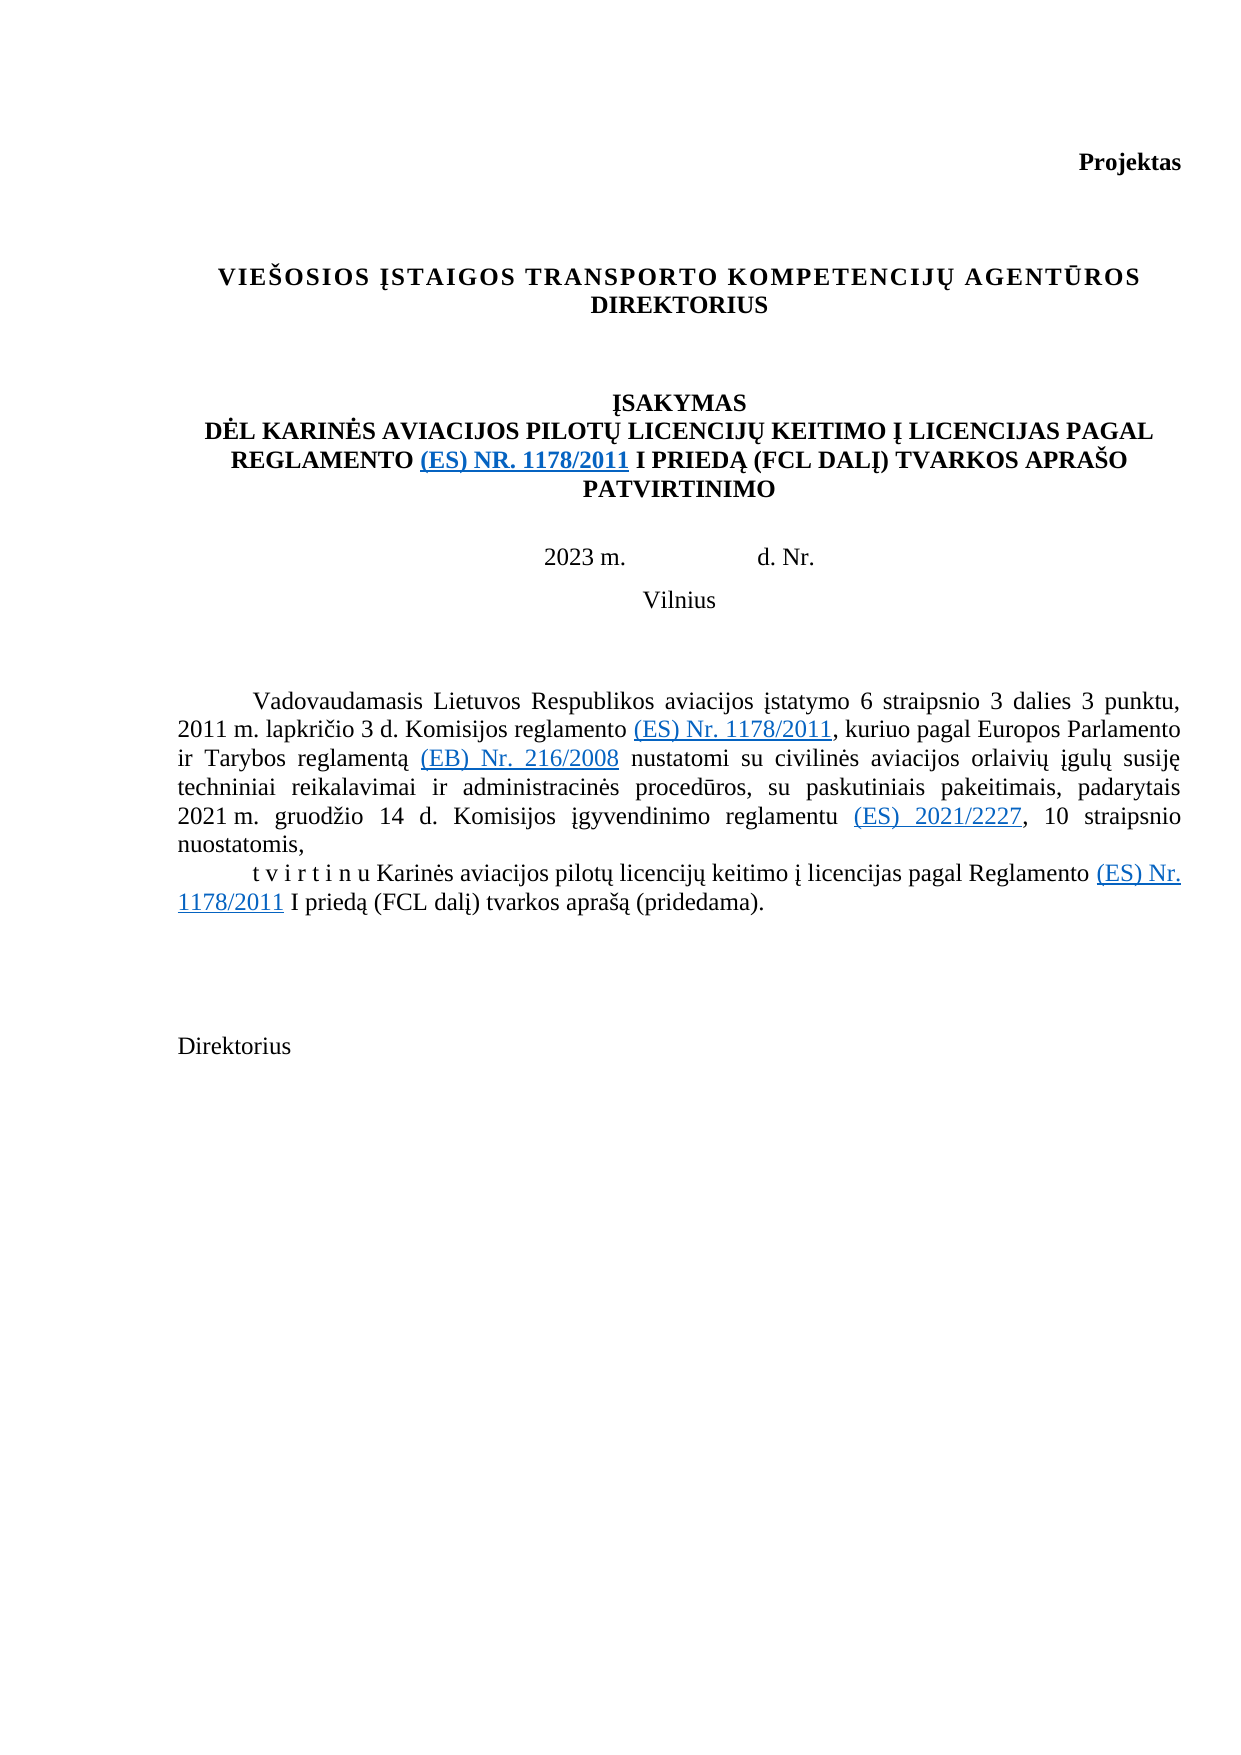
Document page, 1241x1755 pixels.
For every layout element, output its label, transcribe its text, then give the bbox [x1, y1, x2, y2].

text Vilnius [177, 585, 1181, 614]
text t v i r t i n u Karinės aviacijos pilotų licencijų keitimo į licencijas pagal Reglamento (ES) Nr. 1178/2011 I priedą (FCL dalį) tvarkos aprašą (pridedama). [177, 858, 1181, 916]
text VIEŠOSIOS ĮSTAIGOS TRANSPORTO KOMPETENCIJŲ AGENTŪROS [177, 262, 1181, 291]
text Direktorius [177, 291, 1181, 319]
table_cell DĖL KARInės aviacijos pilotų licencijų keitimO į LICENCIJAS PAGAL reglamento (ES) Nr. 1178/2011 I PRIEDĄ (FCL dalĮ) tvarkos aprašo patvirtinimo [179, 416, 1180, 503]
text Vadovaudamasis Lietuvos Respublikos aviacijos įstatymo 6 straipsnio 3 dalies 3 punktu, 2011 m. lapkričio 3 d. Komisijos reglamento (ES) Nr. 1178/2011, kuriuo pagal Europos Parlamento ir Tarybos reglamentą (EB) Nr. 216/2008 nustatomi su civilinės aviacijos orlaivių įgulų susiję techniniai reikalavimai ir administracinės procedūros, su paskutiniais pakeitimais, padarytais 2021 m. gruodžio 14 d. Komisijos įgyvendinimo reglamentu (ES) 2021/2227, 10 straipsnio nuostatomis, [177, 686, 1181, 858]
text Projektas [177, 147, 1181, 176]
text Direktorius [177, 1031, 1181, 1059]
table_header ĮSAKYMAS [179, 388, 1180, 416]
text 2023 m. d. Nr. [177, 542, 1181, 571]
